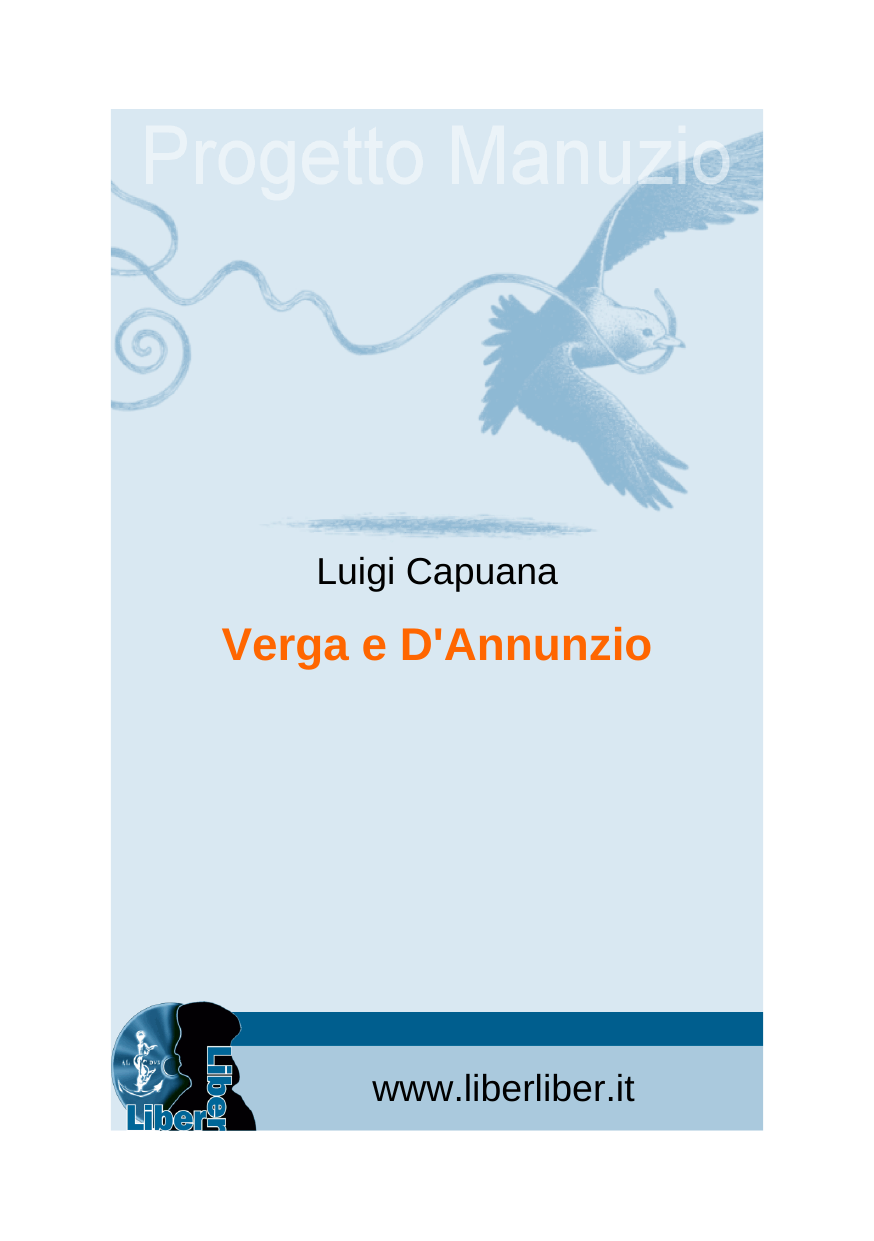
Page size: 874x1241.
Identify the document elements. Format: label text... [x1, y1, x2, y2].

text Luigi Capuana [106, 108, 768, 1132]
text www.liberliber.it [328, 1066, 679, 1109]
picture [110, 109, 764, 1131]
